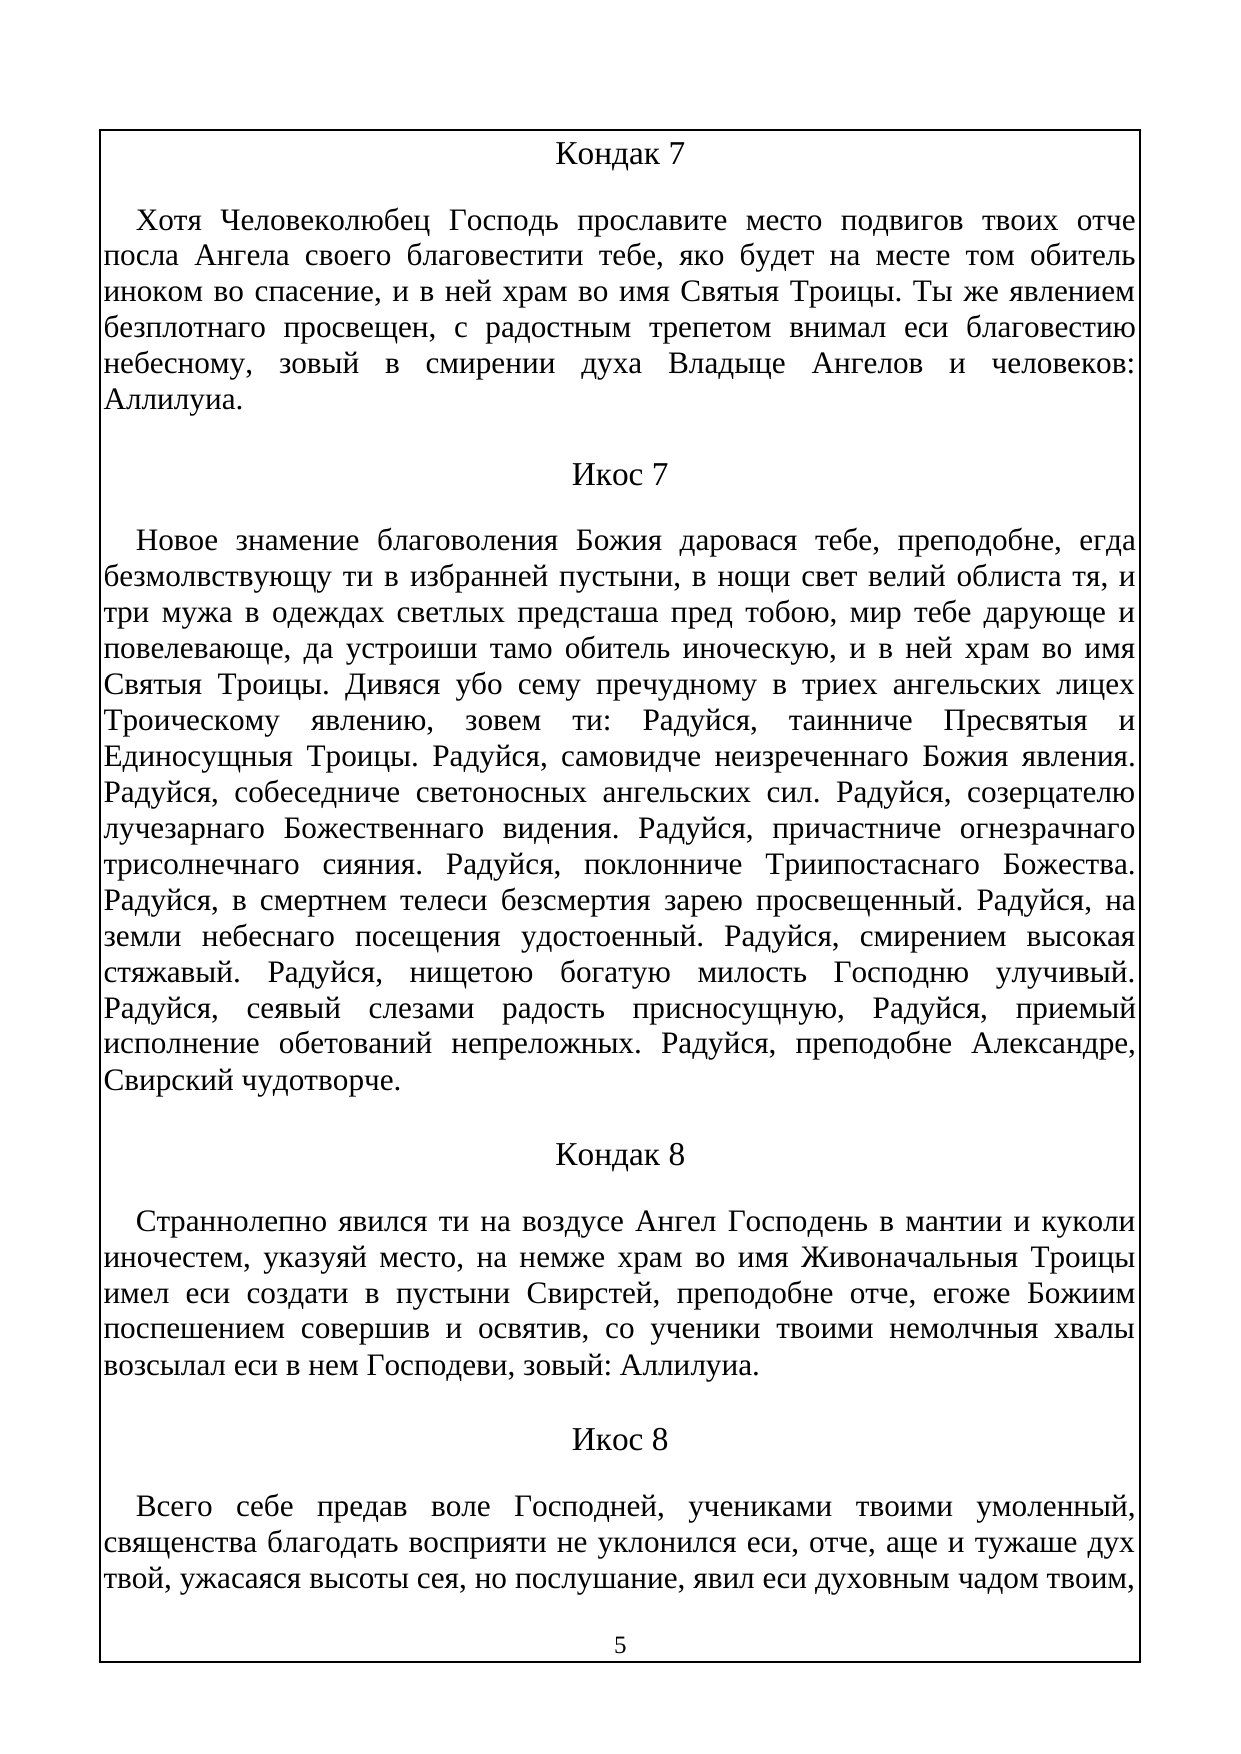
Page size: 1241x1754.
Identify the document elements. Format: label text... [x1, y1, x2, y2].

subtitle Икос 7 [103, 454, 1137, 492]
text Страннолепно явился ти на воздусе Ангел Господень в мантии и куколи иночестем, указуяй место, на немже храм во имя Живоначальныя Троицы имел еси создати в пустыни Свирстей, преподобне отче, егоже Божиим поспешением совершив и освятив, со ученики твоими немолчныя хвалы возсылал еси в нем Господеви, зовый: Аллилуиа. [103, 1202, 1137, 1382]
text Хотя Человеколюбец Господь прославите место подвигов твоих отче посла Ангела своего благовестити тебе, яко будет на месте том обитель иноком во спасение, и в ней храм во имя Святыя Троицы. Ты же явлением безплотнаго просвещен, с радостным трепетом внимал еси благовестию небесному, зовый в смирении духа Владыце Ангелов и человеков: Аллилуиа. [103, 201, 1137, 416]
subtitle Икос 8 [103, 1419, 1137, 1457]
text Всего себе предав воле Господней, учениками твоими умоленный, священства благодать восприяти не уклонился еси, отче, аще и тужаше дух твой, ужасаяся высоты сея, но послушание, явил еси духовным чадом твоим, [103, 1487, 1137, 1595]
text Новое знамение благоволения Божия даровася тебе, преподобне, егда безмолвствующу ти в избранней пустыни, в нощи свет велий облиста тя, и три мужа в одеждах светлых предсташа пред тобою, мир тебе дарующе и повелевающе, да устроиши тамо обитель иноческую, и в ней храм во имя Святыя Троицы. Дивяся убо сему пречудному в триех ангельских лицех Троическому явлению, зовем ти: Радуйся, таинниче Пресвятыя и Единосущныя Троицы. Радуйся, самовидче неизреченнаго Божия явления. Радуйся, собеседниче светоносных ангельских сил. Радуйся, созерцателю лучезарнаго Божественнаго видения. Радуйся, причастниче огнезрачнаго трисолнечнаго сияния. Радуйся, поклонниче Триипостаснаго Божества. Радуйся, в смертнем телеси безсмертия зарею просвещенный. Радуйся, на земли небеснаго посещения удостоенный. Радуйся, смирением высокая стяжавый. Радуйся, нищетою богатую милость Господню улучивый. Радуйся, сеявый слезами радость присносущную, Радуйся, приемый исполнение обетований непреложных. Радуйся, преподобне Александре, Свирский чудотворче. [103, 522, 1137, 1097]
subtitle Кондак 7 [103, 133, 1137, 171]
subtitle Кондак 8 [103, 1134, 1137, 1172]
